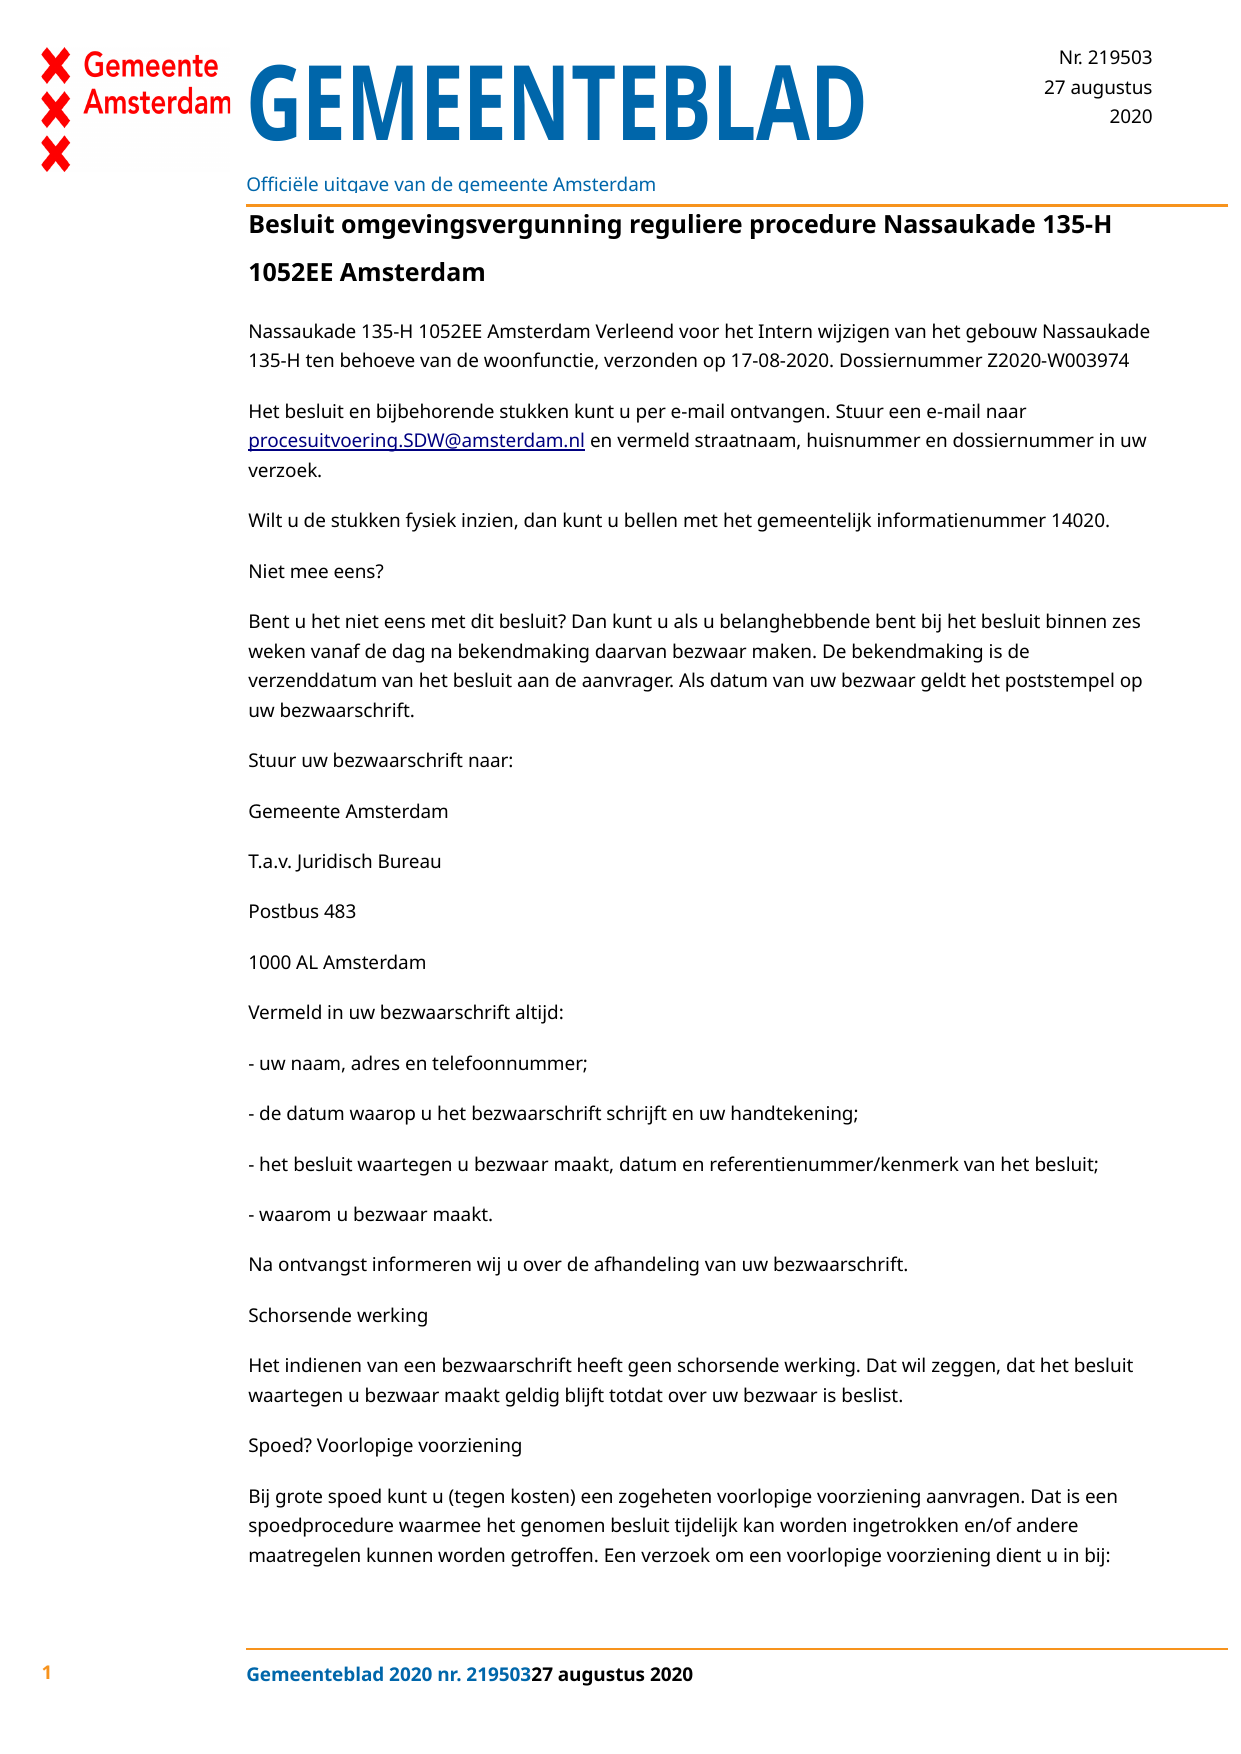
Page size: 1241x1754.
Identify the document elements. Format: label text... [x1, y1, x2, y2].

text - het besluit waartegen u bezwaar maakt, datum en referentienummer/kenmerk van het besluit; [248, 1151, 1152, 1177]
text Nassaukade 135-H 1052EE Amsterdam Verleend voor het Intern wijzigen van het gebouw Nassaukade 135-H ten behoeve van de woonfunctie, verzonden op 17-08-2020. Dossiernummer Z2020-W003974 [248, 318, 1152, 373]
text Stuur uw bezwaarschrift naar: [248, 747, 1152, 773]
picture [41, 47, 231, 172]
text Wilt u de stukken fysiek inzien, dan kunt u bellen met het gemeentelijk informatienummer 14020. [248, 507, 1152, 533]
text Postbus 483 [248, 899, 1152, 924]
text Schorsende werking [248, 1302, 1152, 1328]
text Vermeld in uw bezwaarschrift altijd: [248, 999, 1152, 1025]
text Niet mee eens? [248, 558, 1152, 584]
text - de datum waarop u het bezwaarschrift schrijft en uw handtekening; [248, 1100, 1152, 1126]
text Na ontvangst informeren wij u over de afhandeling van uw bezwaarschrift. [248, 1252, 1152, 1277]
text - waarom u bezwaar maakt. [248, 1201, 1152, 1227]
text 1000 AL Amsterdam [248, 949, 1152, 975]
text Bij grote spoed kunt u (tegen kosten) een zogeheten voorlopige voorziening aanvragen. Dat is een spoedprocedure waarmee het genomen besluit tijdelijk kan worden ingetrokken en/of andere maatregelen kunnen worden getroffen. Een verzoek om een voorlopige voorziening dient u in bij: [248, 1483, 1152, 1568]
text Het indienen van een bezwaarschrift heeft geen schorsende werking. Dat wil zeggen, dat het besluit waartegen u bezwaar maakt geldig blijft totdat over uw bezwaar is beslist. [248, 1352, 1152, 1408]
text Bent u het niet eens met dit besluit? Dan kunt u als u belanghebbende bent bij het besluit binnen zes weken vanaf de dag na bekendmaking daarvan bezwaar maken. De bekendmaking is de verzenddatum van het besluit aan de aanvrager. Als datum van uw bezwaar geldt het poststempel op uw bezwaarschrift. [248, 608, 1152, 723]
text Spoed? Voorlopige voorziening [248, 1432, 1152, 1458]
text Besluit omgevingsvergunning reguliere procedure Nassaukade 135-H 1052EE Amsterdam [248, 207, 1152, 288]
text - uw naam, adres en telefoonnummer; [248, 1050, 1152, 1076]
text Gemeente Amsterdam [248, 798, 1152, 824]
text Het besluit en bijbehorende stukken kunt u per e-mail ontvangen. Stuur een e-mail naar procesuitvoering.SDW@amsterdam.nl en vermeld straatnaam, huisnummer en dossiernummer in uw verzoek. [248, 398, 1152, 483]
text T.a.v. Juridisch Bureau [248, 848, 1152, 874]
